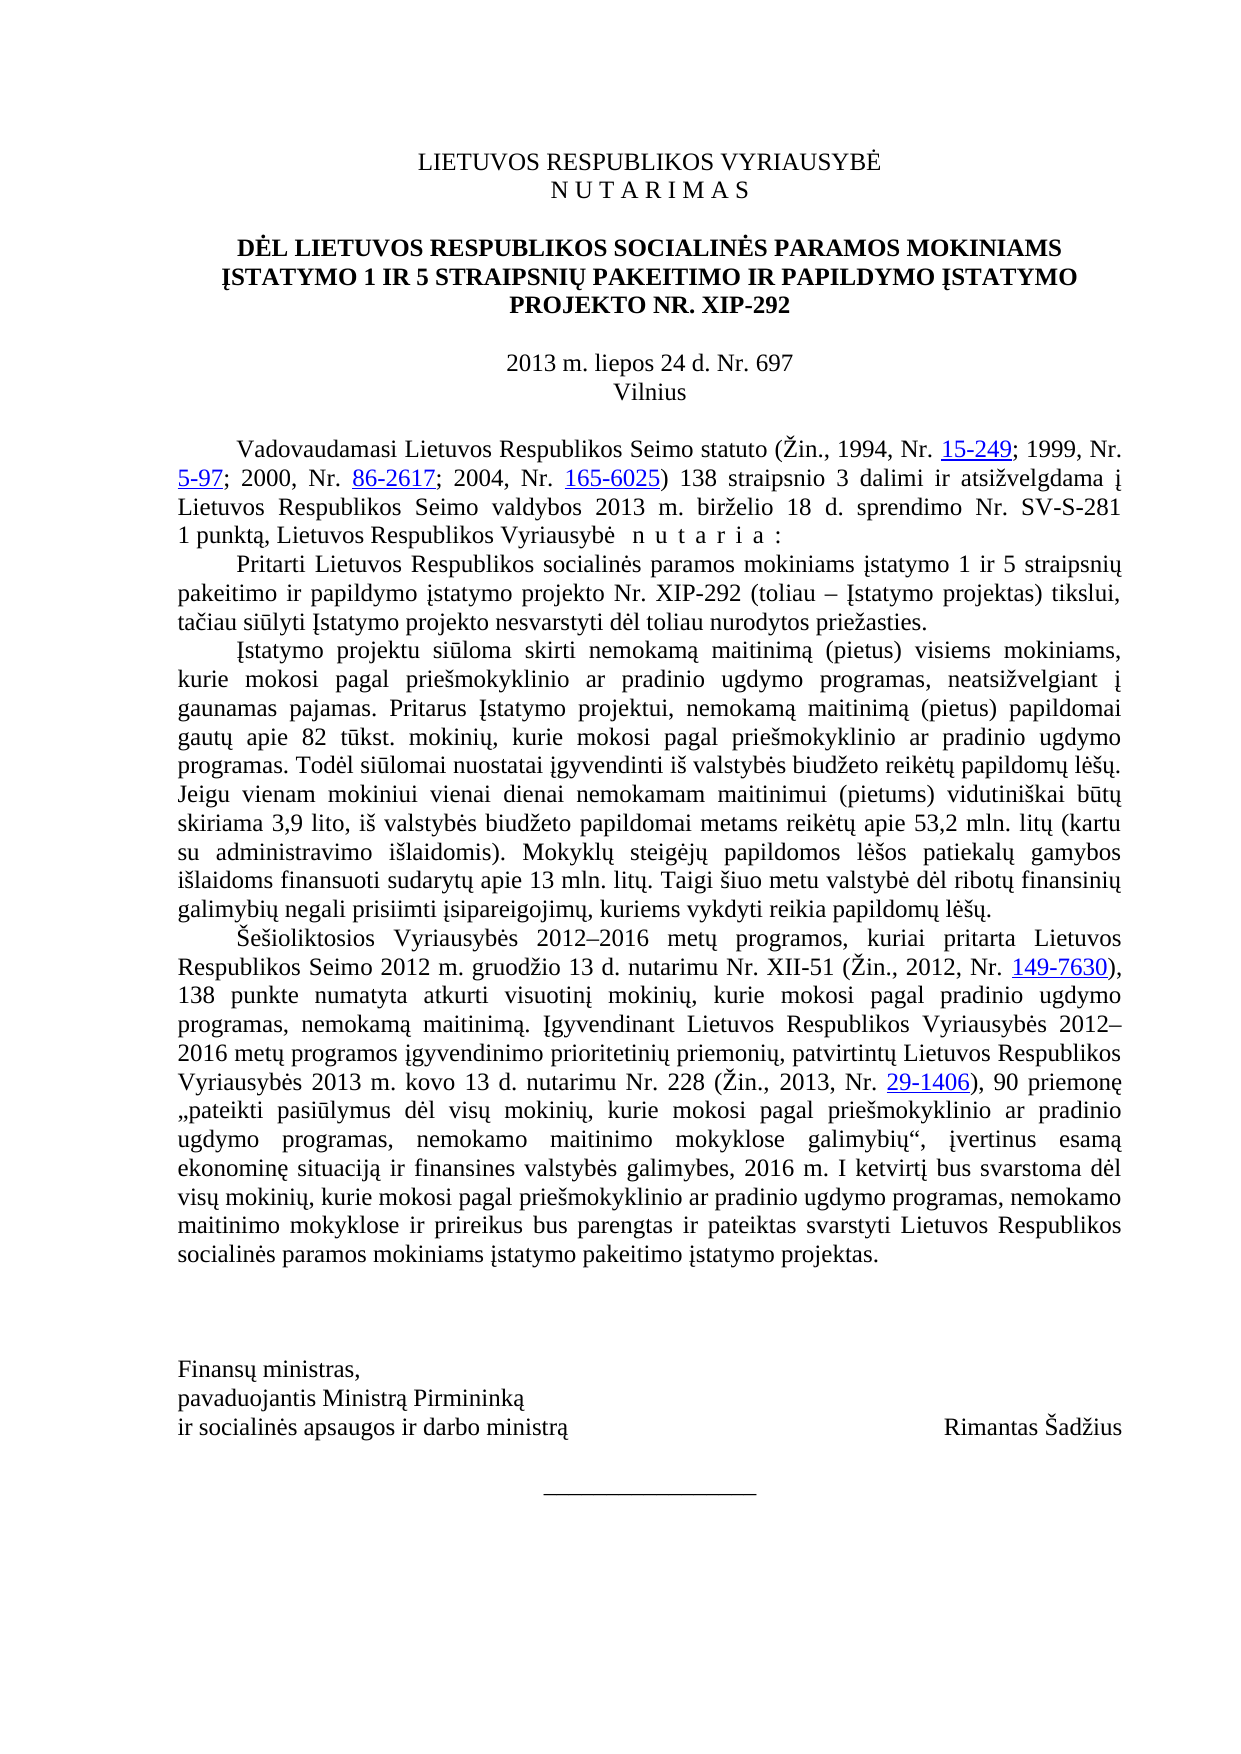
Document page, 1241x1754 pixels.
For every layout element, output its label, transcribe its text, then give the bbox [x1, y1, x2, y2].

text NUTARIMAS [177, 176, 1122, 204]
text Dėl LIETUVOS RESPUBLIKOS SOCIALINĖS PARAMOS MOKINIAMS ĮSTATYMO 1 IR 5 STRAIPSNIŲ PAKEITIMO IR PAPILDYMO ĮSTATYMO PROJEKTO NR. XIP-292 [177, 233, 1122, 319]
text Įstatymo projektu siūloma skirti nemokamą maitinimą (pietus) visiems mokiniams, kurie mokosi pagal priešmokyklinio ar pradinio ugdymo programas, neatsižvelgiant į gaunamas pajamas. Pritarus Įstatymo projektui, nemokamą maitinimą (pietus) papildomai gautų apie 82 tūkst. mokinių, kurie mokosi pagal priešmokyklinio ar pradinio ugdymo programas. Todėl siūlomai nuostatai įgyvendinti iš valstybės biudžeto reikėtų papildomų lėšų. Jeigu vienam mokiniui vienai dienai nemokamam maitinimui (pietums) vidutiniškai būtų skiriama 3,9 lito, iš valstybės biudžeto papildomai metams reikėtų apie 53,2 mln. litų (kartu su administravimo išlaidomis). Mokyklų steigėjų papildomos lėšos patiekalų gamybos išlaidoms finansuoti sudarytų apie 13 mln. litų. Taigi šiuo metu valstybė dėl ribotų finansinių galimybių negali prisiimti įsipareigojimų, kuriems vykdyti reikia papildomų lėšų. [177, 636, 1122, 923]
text Finansų ministras, [177, 1354, 1122, 1383]
text Lietuvos Respublikos Vyriausybė [177, 147, 1122, 176]
text 2013 m. liepos 24 d. Nr. 697 [177, 348, 1122, 377]
text ir socialinės apsaugos ir darbo ministrą Rimantas Šadžius [177, 1412, 1122, 1441]
text Pritarti Lietuvos Respublikos socialinės paramos mokiniams įstatymo 1 ir 5 straipsnių pakeitimo ir papildymo įstatymo projekto Nr. XIP-292 (toliau – Įstatymo projektas) tikslui, tačiau siūlyti Įstatymo projekto nesvarstyti dėl toliau nurodytos priežasties. [177, 549, 1122, 636]
text Šešioliktosios Vyriausybės 2012–2016 metų programos, kuriai pritarta Lietuvos Respublikos Seimo 2012 m. gruodžio 13 d. nutarimu Nr. XII-51 (Žin., 2012, Nr. 149-7630), 138 punkte numatyta atkurti visuotinį mokinių, kurie mokosi pagal pradinio ugdymo programas, nemokamą maitinimą. Įgyvendinant Lietuvos Respublikos Vyriausybės 2012–2016 metų programos įgyvendinimo prioritetinių priemonių, patvirtintų Lietuvos Respublikos Vyriausybės 2013 m. kovo 13 d. nutarimu Nr. 228 (Žin., 2013, Nr. 29-1406), 90 priemonę „pateikti pasiūlymus dėl visų mokinių, kurie mokosi pagal priešmokyklinio ar pradinio ugdymo programas, nemokamo maitinimo mokyklose galimybių“, įvertinus esamą ekonominę situaciją ir finansines valstybės galimybes, 2016 m. I ketvirtį bus svarstoma dėl visų mokinių, kurie mokosi pagal priešmokyklinio ar pradinio ugdymo programas, nemokamo maitinimo mokyklose ir prireikus bus parengtas ir pateiktas svarstyti Lietuvos Respublikos socialinės paramos mokiniams įstatymo pakeitimo įstatymo projektas. [177, 923, 1122, 1268]
text Vadovaudamasi Lietuvos Respublikos Seimo statuto (Žin., 1994, Nr. 15-249; 1999, Nr. 5-97; 2000, Nr. 86-2617; 2004, Nr. 165-6025) 138 straipsnio 3 dalimi ir atsižvelgdama į Lietuvos Respublikos Seimo valdybos 2013 m. birželio 18 d. sprendimo Nr. SV-S-281 1 punktą, Lietuvos Respublikos Vyriausybė nutaria: [177, 434, 1122, 549]
text _________________ [177, 1469, 1122, 1498]
text pavaduojantis Ministrą Pirmininką [177, 1383, 1122, 1412]
text Vilnius [177, 377, 1122, 406]
